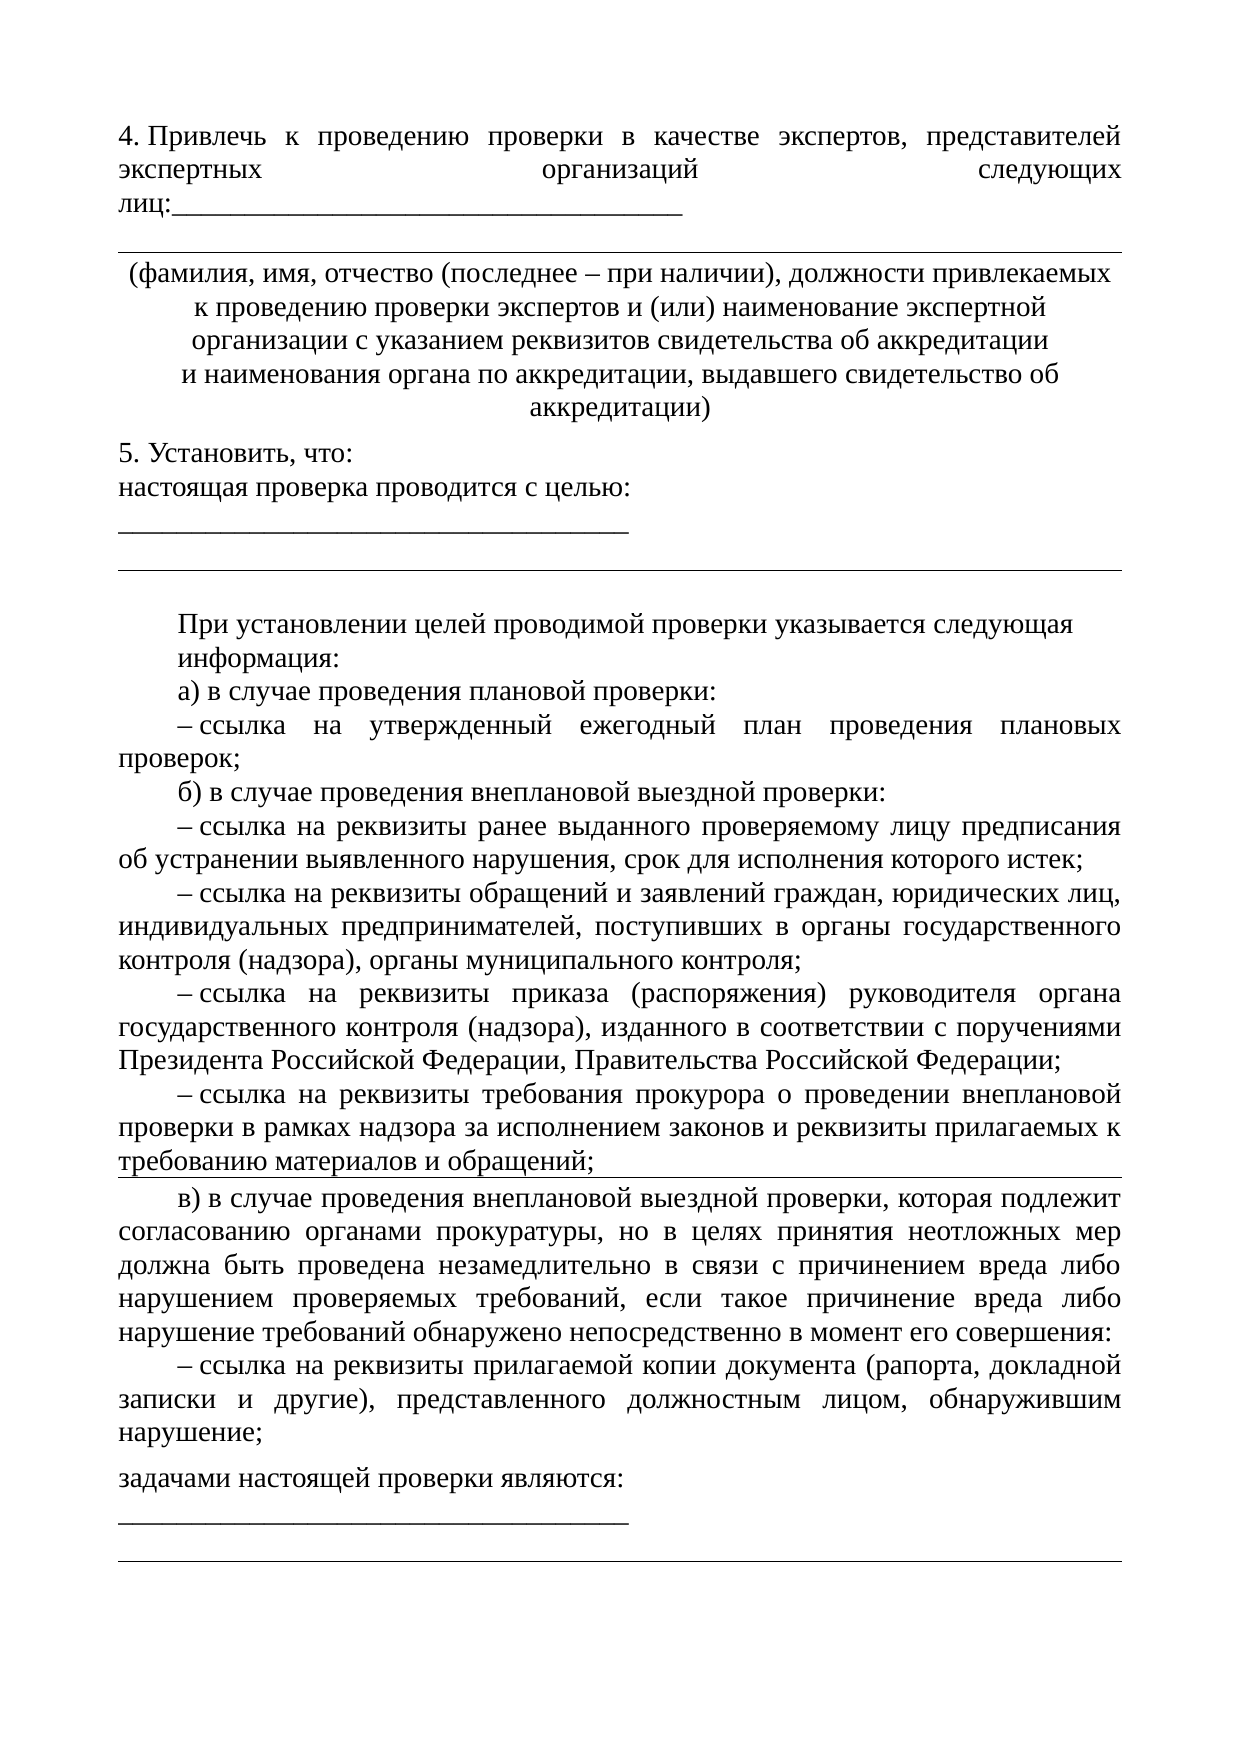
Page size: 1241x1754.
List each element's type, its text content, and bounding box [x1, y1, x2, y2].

text – ссылка на реквизиты ранее выданного проверяемому лицу предписания об устранении выявленного нарушения, срок для исполнения которого истек; [118, 808, 1122, 875]
text задачами настоящей проверки являются: ___________________________________ [118, 1461, 1122, 1528]
text 4. Привлечь к проведению проверки в качестве экспертов, представителей экспертных организаций следующих лиц:___________________________________ [118, 118, 1122, 219]
text настоящая проверка проводится с целью: ___________________________________ [118, 469, 1122, 536]
text – ссылка на утвержденный ежегодный план проведения плановых проверок; [118, 707, 1122, 774]
text – ссылка на реквизиты обращений и заявлений граждан, юридических лиц, индивидуальных предпринимателей, поступивших в органы государственного контроля (надзора), органы муниципального контроля; [118, 875, 1122, 975]
text – ссылка на реквизиты требования прокурора о проведении внеплановой проверки в рамках надзора за исполнением законов и реквизиты прилагаемых к требованию материалов и обращений; [118, 1076, 1122, 1177]
text (фамилия, имя, отчество (последнее – при наличии), должности привлекаемых к проведению проверки экспертов и (или) наименование экспертной организации с указанием реквизитов свидетельства об аккредитации и наименования органа по аккредитации, выдавшего свидетельство об аккредитации) [118, 253, 1122, 423]
text – ссылка на реквизиты приказа (распоряжения) руководителя органа государственного контроля (надзора), изданного в соответствии с поручениями Президента Российской Федерации, Правительства Российской Федерации; [118, 975, 1122, 1076]
text 5. Установить, что: [118, 436, 1122, 469]
text – ссылка на реквизиты прилагаемой копии документа (рапорта, докладной записки и другие), представленного должностным лицом, обнаружившим нарушение; [118, 1347, 1122, 1448]
text б) в случае проведения внеплановой выездной проверки: [177, 774, 1122, 808]
text в) в случае проведения внеплановой выездной проверки, которая подлежит согласованию органами прокуратуры, но в целях принятия неотложных мер должна быть проведена незамедлительно в связи с причинением вреда либо нарушением проверяемых требований, если такое причинение вреда либо нарушение требований обнаружено непосредственно в момент его совершения: [118, 1178, 1122, 1347]
text При установлении целей проводимой проверки указывается следующая информация: [177, 606, 1122, 673]
text а) в случае проведения плановой проверки: [177, 673, 1122, 707]
